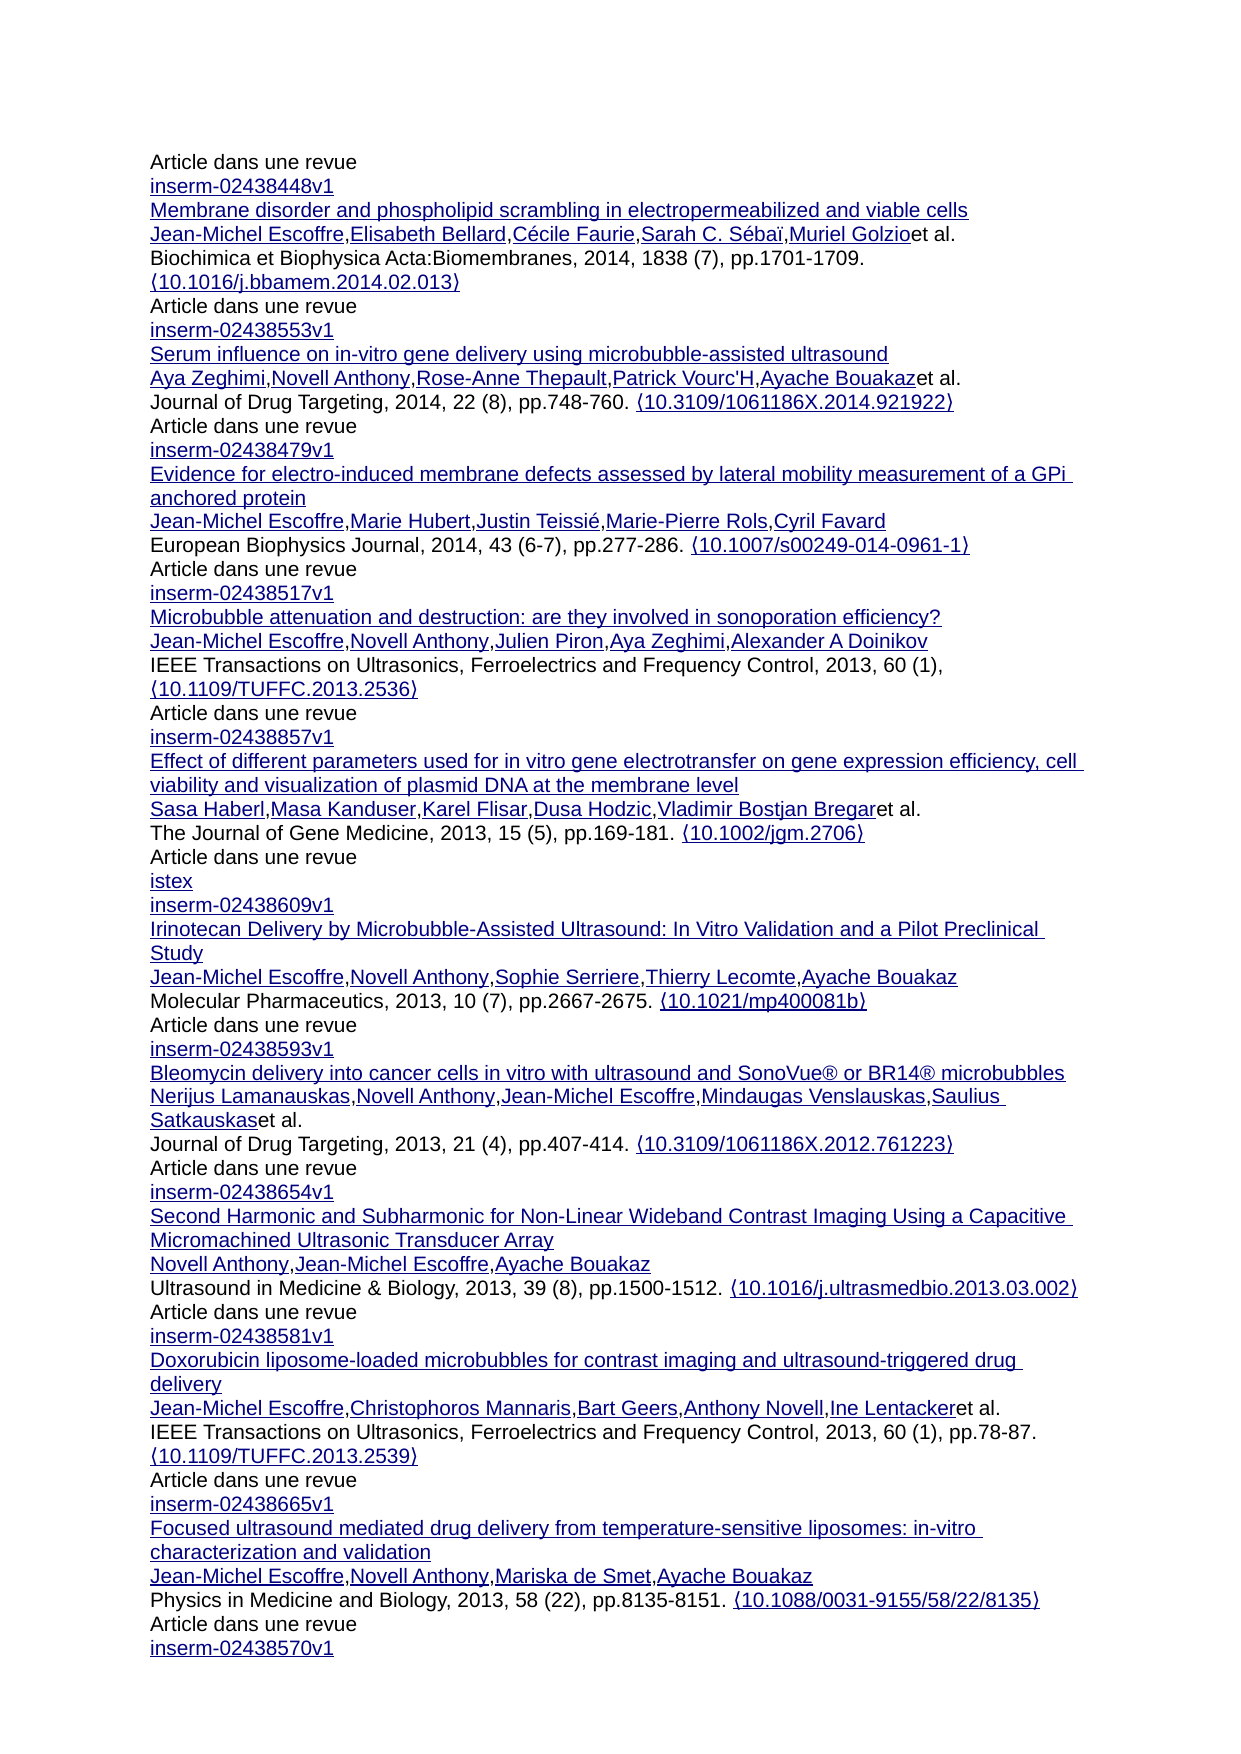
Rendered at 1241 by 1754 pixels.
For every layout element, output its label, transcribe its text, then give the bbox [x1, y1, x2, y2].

table_cell Focused ultrasound mediated drug delivery from temperature-sensitive liposomes: in-vitro characterization and validation Jean-Michel Escoffre,Novell Anthony,Mariska de Smet,Ayache Bouakaz Physics in Medicine and Biology, 2013, 58 (22), pp.8135-8151. ⟨10.1088/0031-9155/58/22/8135⟩ Article dans une revue inserm-02438570v1 [150, 1516, 1090, 1659]
table_cell Irinotecan Delivery by Microbubble-Assisted Ultrasound: In Vitro Validation and a Pilot Preclinical Study Jean-Michel Escoffre,Novell Anthony,Sophie Serriere,Thierry Lecomte,Ayache Bouakaz Molecular Pharmaceutics, 2013, 10 (7), pp.2667-2675. ⟨10.1021/mp400081b⟩ Article dans une revue inserm-02438593v1 [150, 917, 1090, 1060]
table_cell Bleomycin delivery into cancer cells in vitro with ultrasound and SonoVue® or BR14® microbubbles Nerijus Lamanauskas,Novell Anthony,Jean-Michel Escoffre,Mindaugas Venslauskas,Saulius Satkauskaset al. Journal of Drug Targeting, 2013, 21 (4), pp.407-414. ⟨10.3109/1061186X.2012.761223⟩ Article dans une revue inserm-02438654v1 [150, 1060, 1090, 1204]
table_cell Evidence for electro-induced membrane defects assessed by lateral mobility measurement of a GPi anchored protein Jean-Michel Escoffre,Marie Hubert,Justin Teissié,Marie-Pierre Rols,Cyril Favard European Biophysics Journal, 2014, 43 (6-7), pp.277-286. ⟨10.1007/s00249-014-0961-1⟩ Article dans une revue inserm-02438517v1 [150, 461, 1090, 605]
table_cell Membrane disorder and phospholipid scrambling in electropermeabilized and viable cells Jean-Michel Escoffre,Elisabeth Bellard,Cécile Faurie,Sarah C. Sébaï,Muriel Golzioet al. Biochimica et Biophysica Acta:Biomembranes, 2014, 1838 (7), pp.1701-1709. ⟨10.1016/j.bbamem.2014.02.013⟩ Article dans une revue inserm-02438553v1 [150, 198, 1090, 342]
table_cell Microbubble attenuation and destruction: are they involved in sonoporation efficiency? Jean-Michel Escoffre,Novell Anthony,Julien Piron,Aya Zeghimi,Alexander A Doinikov IEEE Transactions on Ultrasonics, Ferroelectrics and Frequency Control, 2013, 60 (1), ⟨10.1109/TUFFC.2013.2536⟩ Article dans une revue inserm-02438857v1 [150, 605, 1090, 749]
table_cell Second Harmonic and Subharmonic for Non-Linear Wideband Contrast Imaging Using a Capacitive Micromachined Ultrasonic Transducer Array Novell Anthony,Jean-Michel Escoffre,Ayache Bouakaz Ultrasound in Medicine & Biology, 2013, 39 (8), pp.1500-1512. ⟨10.1016/j.ultrasmedbio.2013.03.002⟩ Article dans une revue inserm-02438581v1 [150, 1204, 1090, 1348]
table_cell Doxorubicin liposome-loaded microbubbles for contrast imaging and ultrasound-triggered drug delivery Jean-Michel Escoffre,Christophoros Mannaris,Bart Geers,Anthony Novell,Ine Lentackeret al. IEEE Transactions on Ultrasonics, Ferroelectrics and Frequency Control, 2013, 60 (1), pp.78-87. ⟨10.1109/TUFFC.2013.2539⟩ Article dans une revue inserm-02438665v1 [150, 1348, 1090, 1516]
table_cell Effect of different parameters used for in vitro gene electrotransfer on gene expression efficiency, cell viability and visualization of plasmid DNA at the membrane level Sasa Haberl,Masa Kanduser,Karel Flisar,Dusa Hodzic,Vladimir Bostjan Bregaret al. The Journal of Gene Medicine, 2013, 15 (5), pp.169-181. ⟨10.1002/jgm.2706⟩ Article dans une revue istex inserm-02438609v1 [150, 749, 1090, 917]
table_cell Article dans une revue inserm-02438448v1 [150, 150, 1090, 198]
table_cell Serum influence on in-vitro gene delivery using microbubble-assisted ultrasound Aya Zeghimi,Novell Anthony,Rose-Anne Thepault,Patrick Vourc'H,Ayache Bouakazet al. Journal of Drug Targeting, 2014, 22 (8), pp.748-760. ⟨10.3109/1061186X.2014.921922⟩ Article dans une revue inserm-02438479v1 [150, 342, 1090, 461]
